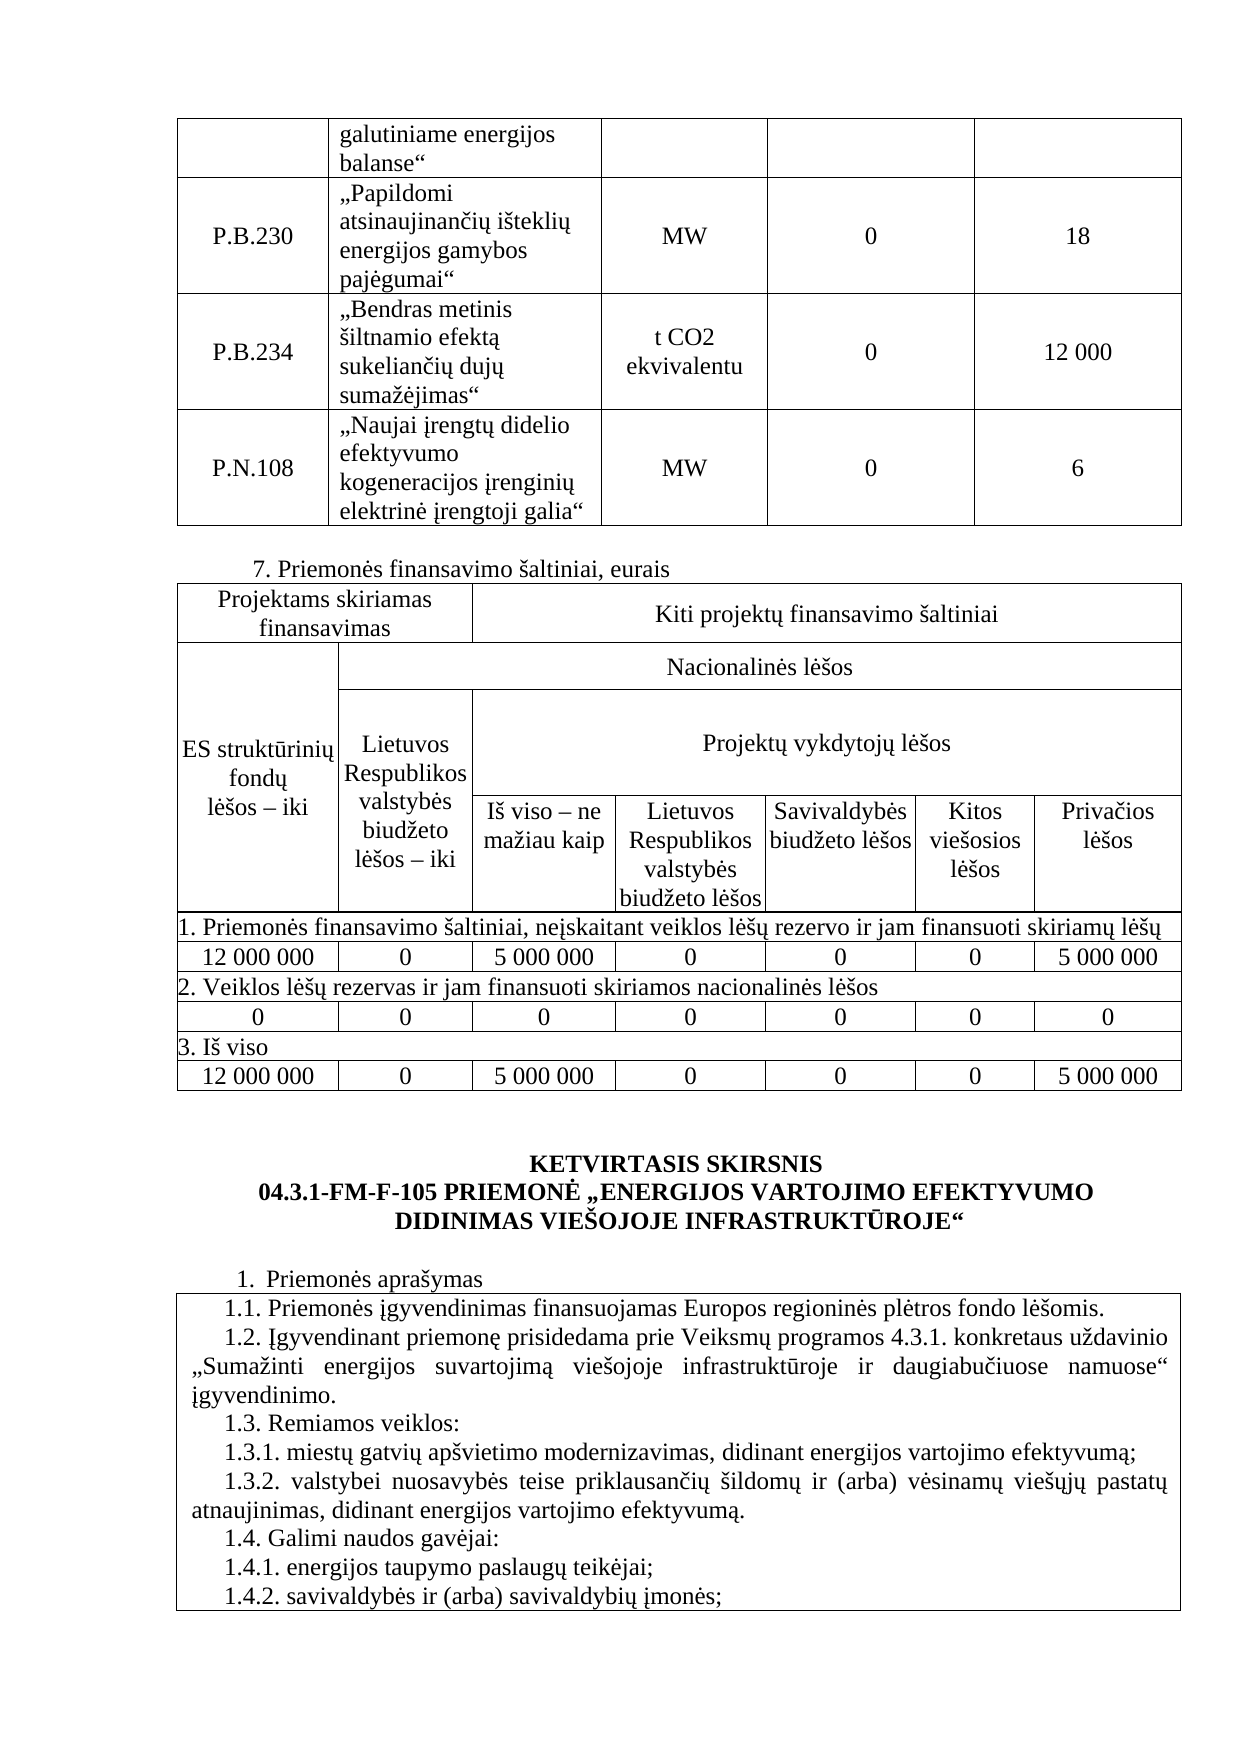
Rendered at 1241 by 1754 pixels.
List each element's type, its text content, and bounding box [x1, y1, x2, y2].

table_cell 0 [766, 942, 915, 971]
table_cell Lietuvos Respublikos valstybės biudžeto lėšos [616, 796, 765, 911]
table_cell 5 000 000 [473, 942, 615, 971]
table_cell MW [602, 178, 767, 293]
text didinimas viešojoje infrastruktūroje“ [177, 1206, 1181, 1235]
table_cell P.N.108 [178, 410, 328, 525]
table_cell 0 [766, 1002, 915, 1031]
table_cell 0 [616, 1061, 765, 1090]
table_cell Iš viso – ne mažiau kaip [473, 796, 615, 911]
text 7. Priemonės finansavimo šaltiniai, eurais [177, 554, 1152, 583]
table_cell 18 [975, 178, 1181, 293]
table_cell „Papildomi atsinaujinančių išteklių energijos gamybos pajėgumai“ [329, 178, 601, 293]
table_cell 0 [916, 942, 1034, 971]
text KETVIRTASIS SKIRSNIS [177, 1149, 1181, 1177]
table_cell [178, 119, 328, 177]
table_cell Nacionalinės lėšos [339, 643, 1181, 689]
table_cell 0 [766, 1061, 915, 1090]
table_cell 0 [339, 942, 472, 971]
table_cell 1. Priemonės finansavimo šaltiniai, neįskaitant veiklos lėšų rezervo ir jam finansuoti skiriamų lėšų [178, 913, 1181, 941]
table_cell 3. Iš viso [178, 1032, 1181, 1060]
table_cell „Naujai įrengtų didelio efektyvumo kogeneracijos įrenginių elektrinė įrengtoji galia“ [329, 410, 601, 525]
table_cell P.B.234 [178, 294, 328, 409]
table_cell [768, 119, 974, 177]
table_cell 5 000 000 [473, 1061, 615, 1090]
table_cell Lietuvos Respublikos valstybės biudžeto lėšos – iki [339, 690, 472, 911]
table_cell 0 [616, 1002, 765, 1031]
table_cell 0 [768, 410, 974, 525]
table_cell 12 000 000 [178, 1061, 338, 1090]
text 1. Priemonės aprašymas [236, 1264, 1181, 1292]
table_cell Kitos viešosios lėšos [916, 796, 1034, 911]
table_cell 5 000 000 [1035, 942, 1181, 971]
table_cell 0 [1035, 1002, 1181, 1031]
table_cell 0 [473, 1002, 615, 1031]
table_cell ES struktūrinių fondų lėšos – iki [178, 643, 338, 911]
table_cell 5 000 000 [1035, 1061, 1181, 1090]
table_cell 0 [616, 942, 765, 971]
table_cell 0 [916, 1002, 1034, 1031]
table_cell „Bendras metinis šiltnamio efektą sukeliančių dujų sumažėjimas“ [329, 294, 601, 409]
table_cell 0 [178, 1002, 338, 1031]
table_cell 12 000 000 [178, 942, 338, 971]
table_cell 0 [916, 1061, 1034, 1090]
table_header 1.1. Priemonės įgyvendinimas finansuojamas Europos regioninės plėtros fondo lėšomis. 1.2. Įgyvendinant priemonę prisidedama prie Veiksmų programos 4.3.1. konkretaus uždavinio „Sumažinti energijos suvartojimą viešojoje infrastruktūroje ir daugiabučiuose namuose“ įgyvendinimo. 1.3. Remiamos veiklos: 1.3.1. miestų gatvių apšvietimo modernizavimas, didinant energijos vartojimo efektyvumą; 1.3.2. valstybei nuosavybės teise priklausančių šildomų ir (arba) vėsinamų viešųjų pastatų atnaujinimas, didinant energijos vartojimo efektyvumą. 1.4. Galimi naudos gavėjai: 1.4.1. energijos taupymo paslaugų teikėjai; 1.4.2. savivaldybės ir (arba) savivaldybių įmonės; [177, 1294, 1180, 1610]
table_cell galutiniame energijos balanse“ [329, 119, 601, 177]
text 04.3.1-FM-F-105 PRIEMONĖ „Energijos vartojimo efektyvumo [177, 1177, 1181, 1206]
table_cell 12 000 [975, 294, 1181, 409]
table_cell 0 [768, 178, 974, 293]
table_cell MW [602, 410, 767, 525]
table_header Projektams skiriamas finansavimas [178, 584, 472, 642]
table_cell 6 [975, 410, 1181, 525]
table_cell Privačios lėšos [1035, 796, 1181, 911]
table_cell [975, 119, 1181, 177]
table_cell 0 [768, 294, 974, 409]
table_cell 0 [339, 1061, 472, 1090]
table_cell t CO2 ekvivalentu [602, 294, 767, 409]
table_header Kiti projektų finansavimo šaltiniai [473, 584, 1181, 642]
table_cell 0 [339, 1002, 472, 1031]
table_cell 2. Veiklos lėšų rezervas ir jam finansuoti skiriamos nacionalinės lėšos [178, 972, 1181, 1001]
table_cell Projektų vykdytojų lėšos [473, 690, 1181, 795]
table_cell Savivaldybės biudžeto lėšos [766, 796, 915, 911]
table_cell P.B.230 [178, 178, 328, 293]
table_cell [602, 119, 767, 177]
